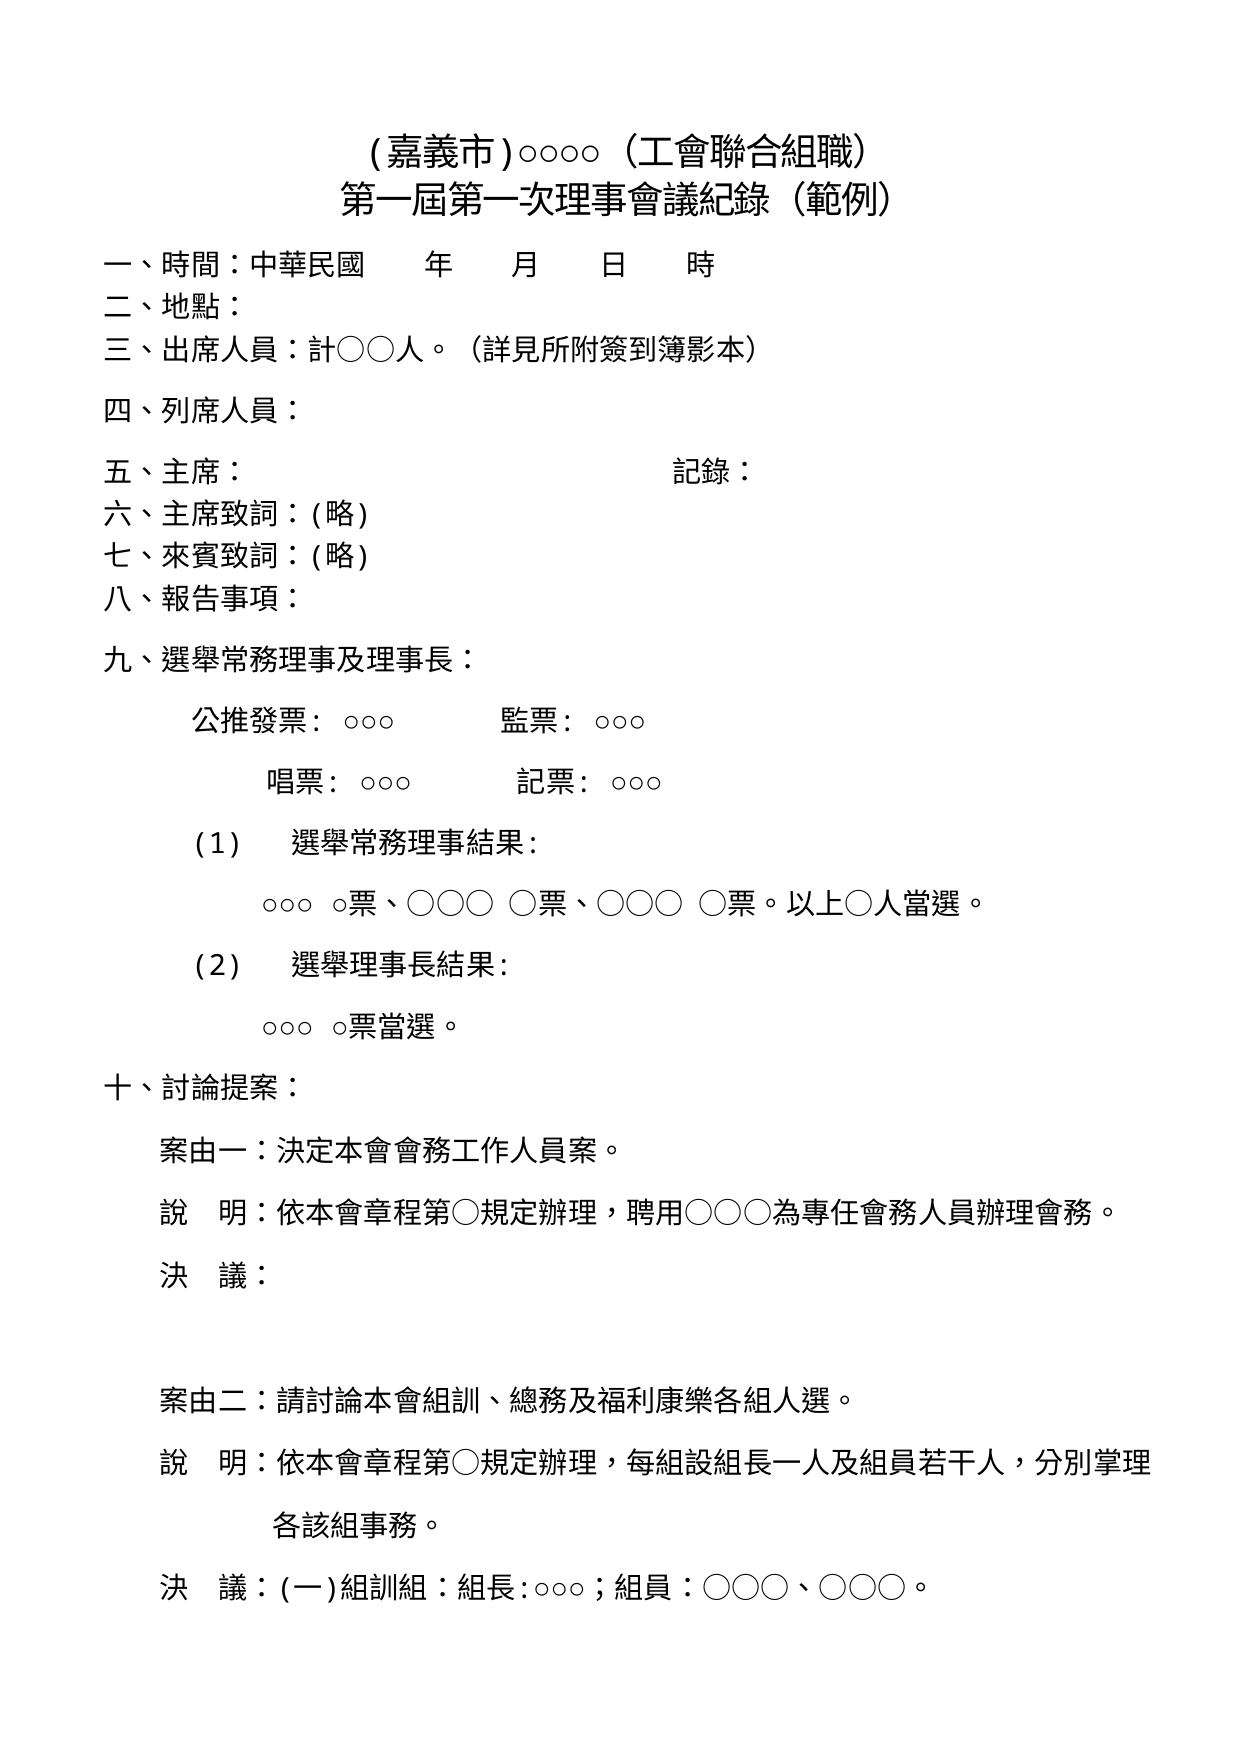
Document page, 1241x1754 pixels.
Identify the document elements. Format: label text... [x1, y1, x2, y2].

text 四、列席人員： [103, 387, 1152, 429]
text 案由二：請討論本會組訓、總務及福利康樂各組人選。 [159, 1357, 1152, 1419]
text 公推發票: ○○○ 監票: ○○○ [191, 697, 1152, 740]
list 選舉常務理事結果: [191, 820, 1152, 862]
text 一、時間：中華民國 年 月 日 時 二、地點： 三、出席人員：計○○人。（詳見所附簽到簿影本） [103, 242, 1152, 368]
text 九、選舉常務理事及理事長： [103, 636, 1152, 679]
text 決 議：(一)組訓組：組長:○○○；組員：○○○、○○○。 [159, 1544, 1152, 1607]
text 唱票: ○○○ 記票: ○○○ [178, 758, 1152, 801]
text 五、主席： 記錄： 六、主席致詞：(略) 七、來賓致詞：(略) 八、報告事項： [103, 448, 1152, 618]
text ○○○ ○票、○○○ ○票、○○○ ○票。以上○人當選。 [191, 881, 1152, 923]
text 決 議： [159, 1232, 1152, 1294]
text 說 明：依本會章程第○規定辦理，每組設組長一人及組員若干人，分別掌理各該組事務。 [159, 1419, 1152, 1544]
text 十、討論提案： [103, 1064, 1152, 1107]
text ○○○ ○票當選。 [191, 1003, 1152, 1046]
text 第一屆第一次理事會議紀錄（範例） [103, 175, 1152, 223]
list 選舉理事長結果: [191, 942, 1152, 984]
text 說 明：依本會章程第○規定辦理，聘用○○○為專任會務人員辦理會務。 [159, 1169, 1152, 1232]
text (嘉義市)○○○○（工會聯合組職） [103, 127, 1152, 175]
text 案由一：決定本會會務工作人員案。 [159, 1107, 1152, 1169]
